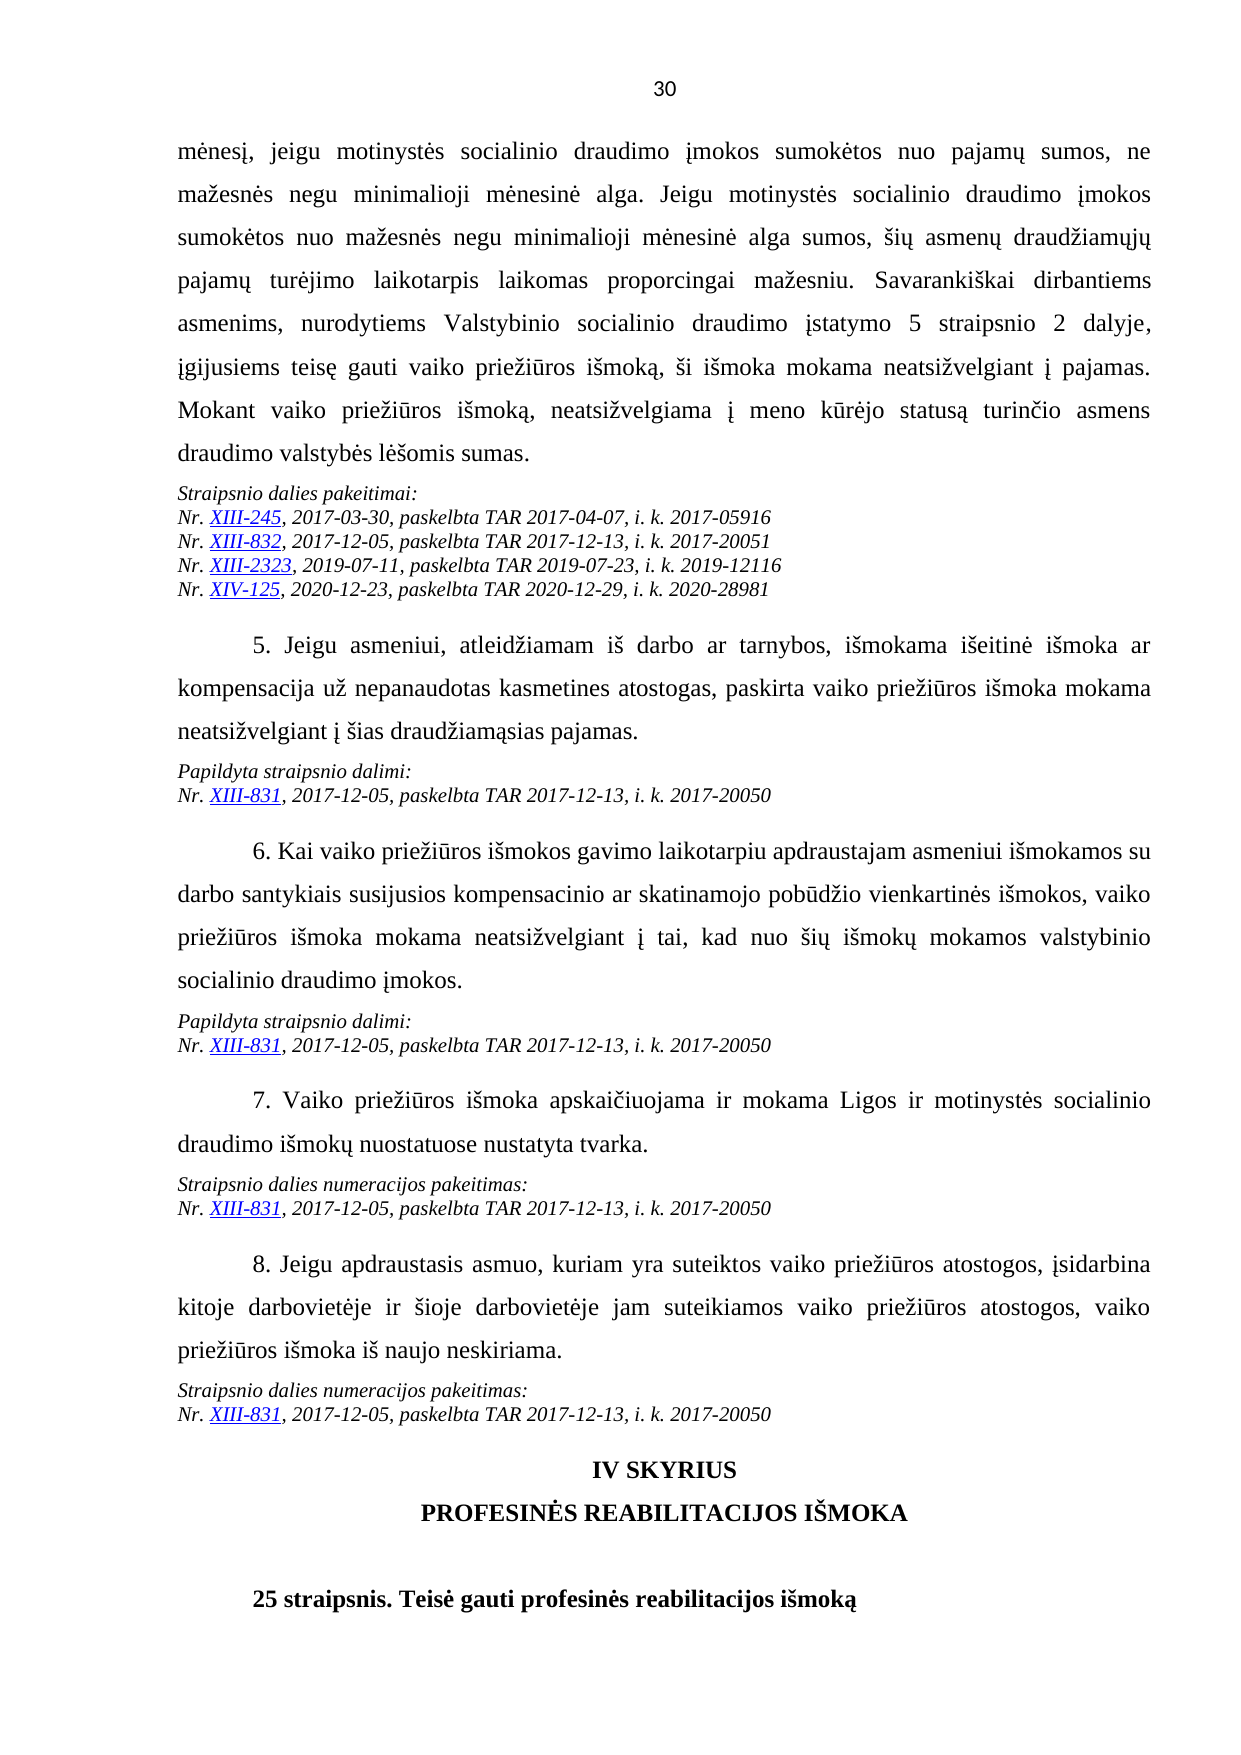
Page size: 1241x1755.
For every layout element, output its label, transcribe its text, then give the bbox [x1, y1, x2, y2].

text 7. Vaiko priežiūros išmoka apskaičiuojama ir mokama Ligos ir motinystės socialinio draudimo išmokų nuostatuose nustatyta tvarka. [177, 1086, 1152, 1157]
text IV SKYRIUS [177, 1455, 1152, 1484]
text 25 straipsnis. Teisė gauti profesinės reabilitacijos išmoką [177, 1584, 1152, 1613]
text Nr. XIV-125, 2020-12-23, paskelbta TAR 2020-12-29, i. k. 2020-28981 [177, 577, 1152, 601]
text Nr. XIII-2323, 2019-07-11, paskelbta TAR 2019-07-23, i. k. 2019-12116 [177, 553, 1152, 577]
text Straipsnio dalies numeracijos pakeitimas: [177, 1378, 1152, 1402]
text 8. Jeigu apdraustasis asmuo, kuriam yra suteiktos vaiko priežiūros atostogos, įsidarbina kitoje darbovietėje ir šioje darbovietėje jam suteikiamos vaiko priežiūros atostogos, vaiko priežiūros išmoka iš naujo neskiriama. [177, 1249, 1152, 1364]
text Nr. XIII-245, 2017-03-30, paskelbta TAR 2017-04-07, i. k. 2017-05916 [177, 505, 1152, 529]
text PROFESINĖS REABILITACIJOS IŠMOKA [177, 1498, 1152, 1527]
text Nr. XIII-831, 2017-12-05, paskelbta TAR 2017-12-13, i. k. 2017-20050 [177, 1402, 1152, 1426]
text Papildyta straipsnio dalimi: [177, 759, 1152, 783]
text mėnesį, jeigu motinystės socialinio draudimo įmokos sumokėtos nuo pajamų sumos, ne mažesnės negu minimalioji mėnesinė alga. Jeigu motinystės socialinio draudimo įmokos sumokėtos nuo mažesnės negu minimalioji mėnesinė alga sumos, šių asmenų draudžiamųjų pajamų turėjimo laikotarpis laikomas proporcingai mažesniu. Savarankiškai dirbantiems asmenims, nurodytiems Valstybinio socialinio draudimo įstatymo 5 straipsnio 2 dalyje, įgijusiems teisę gauti vaiko priežiūros išmoką, ši išmoka mokama neatsižvelgiant į pajamas. Mokant vaiko priežiūros išmoką, neatsižvelgiama į meno kūrėjo statusą turinčio asmens draudimo valstybės lėšomis sumas. [177, 136, 1152, 467]
text Straipsnio dalies pakeitimai: [177, 481, 1152, 505]
text Nr. XIII-832, 2017-12-05, paskelbta TAR 2017-12-13, i. k. 2017-20051 [177, 529, 1152, 553]
text 6. Kai vaiko priežiūros išmokos gavimo laikotarpiu apdraustajam asmeniui išmokamos su darbo santykiais susijusios kompensacinio ar skatinamojo pobūdžio vienkartinės išmokos, vaiko priežiūros išmoka mokama neatsižvelgiant į tai, kad nuo šių išmokų mokamos valstybinio socialinio draudimo įmokos. [177, 836, 1152, 994]
text Straipsnio dalies numeracijos pakeitimas: [177, 1172, 1152, 1196]
text Nr. XIII-831, 2017-12-05, paskelbta TAR 2017-12-13, i. k. 2017-20050 [177, 1196, 1152, 1220]
text Nr. XIII-831, 2017-12-05, paskelbta TAR 2017-12-13, i. k. 2017-20050 [177, 783, 1152, 807]
text Papildyta straipsnio dalimi: [177, 1009, 1152, 1033]
text 5. Jeigu asmeniui, atleidžiamam iš darbo ar tarnybos, išmokama išeitinė išmoka ar kompensacija už nepanaudotas kasmetines atostogas, paskirta vaiko priežiūros išmoka mokama neatsižvelgiant į šias draudžiamąsias pajamas. [177, 630, 1152, 745]
text Nr. XIII-831, 2017-12-05, paskelbta TAR 2017-12-13, i. k. 2017-20050 [177, 1033, 1152, 1057]
